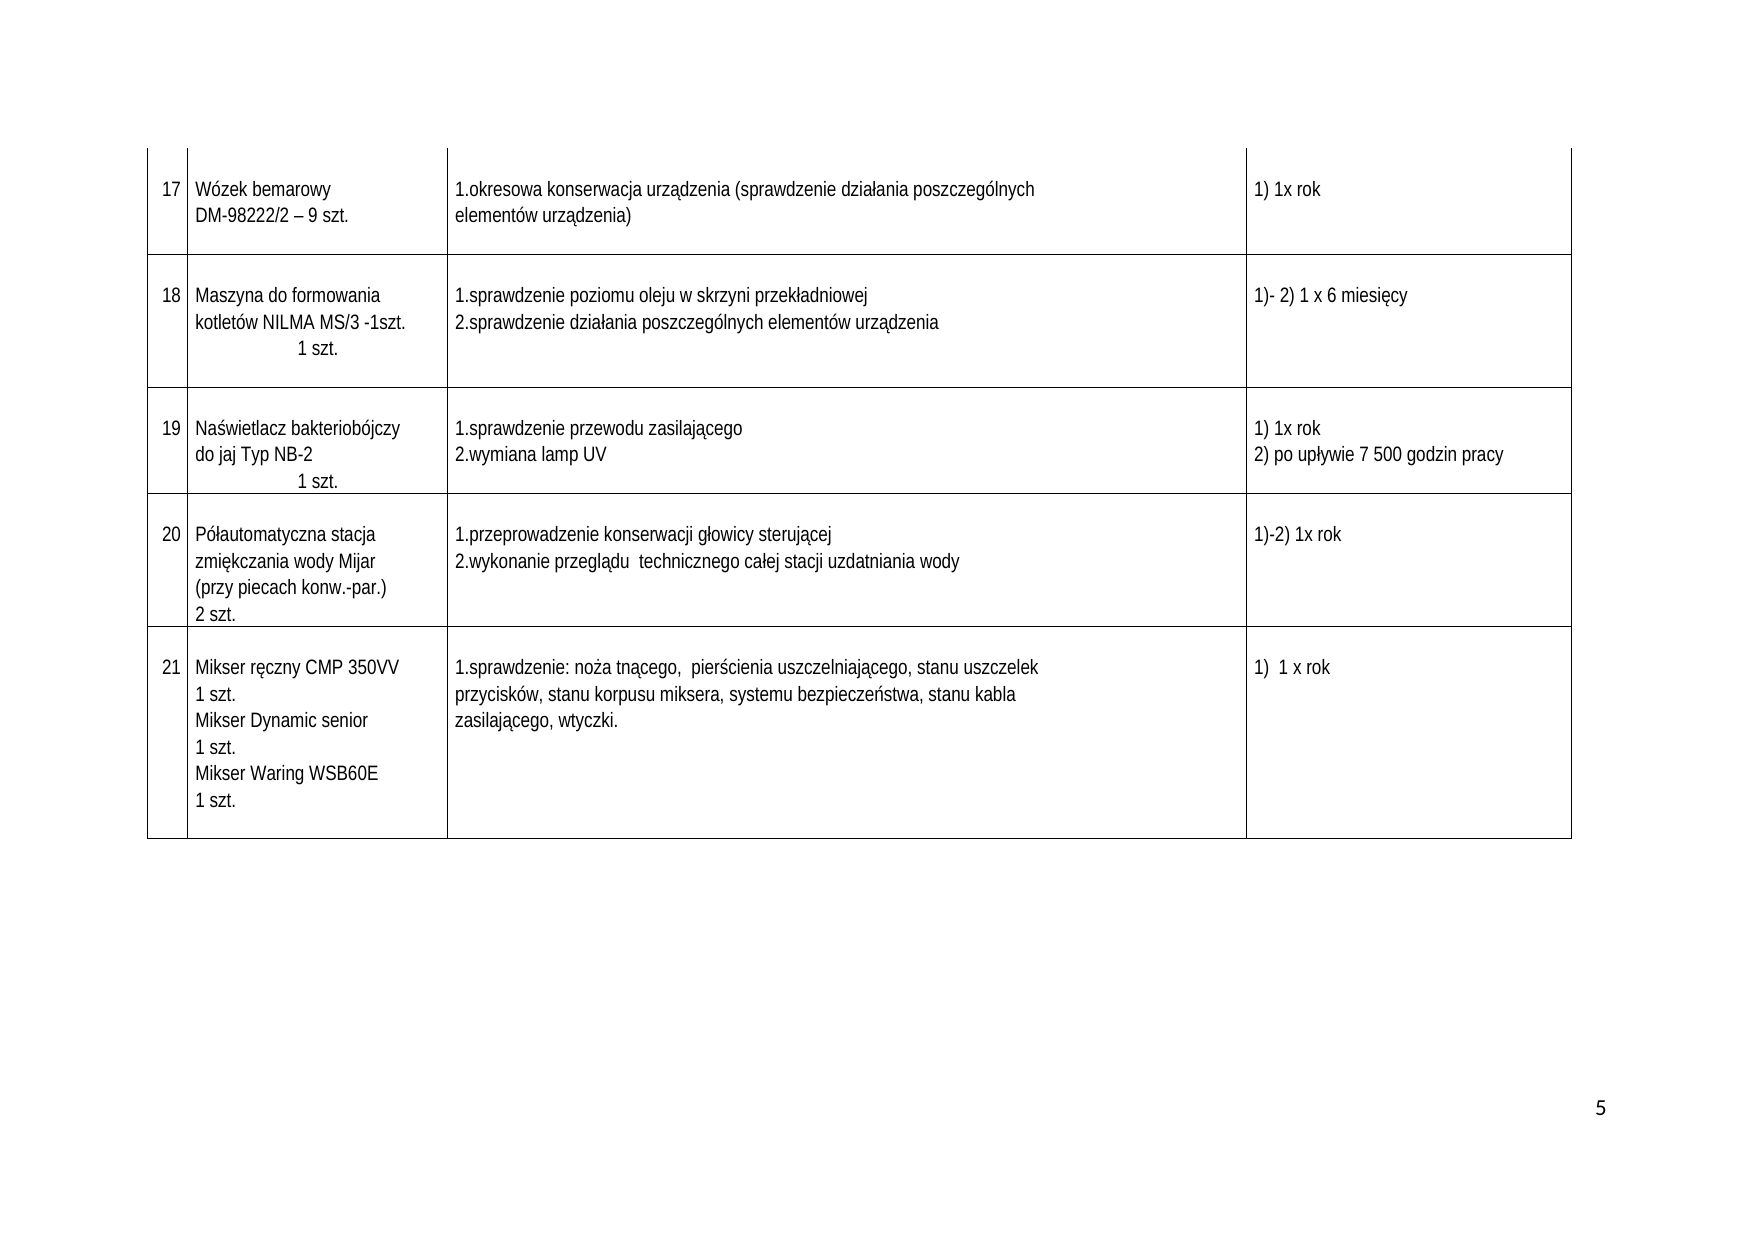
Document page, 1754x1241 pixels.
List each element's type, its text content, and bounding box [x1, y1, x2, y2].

table_cell Wózek bemarowy [188, 174, 447, 201]
table_cell 1 szt. [188, 466, 447, 493]
table_cell [148, 466, 187, 493]
table_cell [148, 255, 187, 280]
table_cell 1.sprawdzenie poziomu oleju w skrzyni przekładniowej [448, 280, 1246, 307]
table_cell [1247, 573, 1571, 599]
table_cell [188, 255, 447, 280]
table_cell [1247, 599, 1571, 626]
table_cell 1.przeprowadzenie konserwacji głowicy sterującej [448, 520, 1246, 546]
table_cell [1247, 227, 1571, 254]
table_cell [448, 759, 1246, 785]
table_cell 20 [148, 520, 187, 546]
table_cell Naświetlacz bakteriobójczy [188, 413, 447, 440]
table_cell zasilającego, wtyczki. [448, 705, 1246, 732]
table_cell [448, 627, 1246, 652]
table_cell [448, 388, 1246, 413]
table_cell [148, 812, 187, 838]
table_cell [1247, 494, 1571, 519]
table_cell 19 [148, 413, 187, 440]
table_cell Mikser Dynamic senior [188, 705, 447, 732]
table_cell [1247, 759, 1571, 785]
table_cell [1247, 201, 1571, 227]
table_cell [448, 573, 1246, 599]
table_cell [188, 494, 447, 519]
table_cell [448, 227, 1246, 254]
table_cell [448, 599, 1246, 626]
table_cell 1 szt. [188, 785, 447, 812]
table_cell [1247, 705, 1571, 732]
table_cell [448, 812, 1246, 838]
table_cell [148, 627, 187, 652]
table_cell [148, 440, 187, 466]
table_cell 1) 1x rok [1247, 413, 1571, 440]
table_cell [188, 227, 447, 254]
table_cell [148, 599, 187, 626]
table_cell [1247, 627, 1571, 652]
table_cell 1 szt. [188, 679, 447, 705]
table_cell do jaj Typ NB-2 [188, 440, 447, 466]
table_cell [1247, 732, 1571, 758]
table_cell [148, 227, 187, 254]
table_cell [1247, 388, 1571, 413]
table_cell [148, 388, 187, 413]
table_cell 1 szt. [188, 732, 447, 758]
table_cell [448, 148, 1246, 174]
table_cell 1) 1x rok [1247, 174, 1571, 201]
table_cell Mikser ręczny CMP 350VV [188, 652, 447, 679]
table_cell [1247, 785, 1571, 812]
table_cell 2.sprawdzenie działania poszczególnych elementów urządzenia [448, 307, 1246, 333]
table_cell [188, 148, 447, 174]
table_cell 2.wykonanie przeglądu technicznego całej stacji uzdatniania wody [448, 546, 1246, 573]
table_cell 2) po upływie 7 500 godzin pracy [1247, 440, 1571, 466]
table_cell [148, 573, 187, 599]
table_cell 2.wymiana lamp UV [448, 440, 1246, 466]
table_cell [188, 627, 447, 652]
table_cell 1.sprawdzenie: noża tnącego, pierścienia uszczelniającego, stanu uszczelek [448, 652, 1246, 679]
table_cell 1.okresowa konserwacja urządzenia (sprawdzenie działania poszczególnych [448, 174, 1246, 201]
table_cell [448, 785, 1246, 812]
table_cell 1)-2) 1x rok [1247, 520, 1571, 546]
table_cell [1247, 466, 1571, 493]
table_cell [148, 679, 187, 705]
table_cell 1)- 2) 1 x 6 miesięcy [1247, 280, 1571, 307]
table_cell Maszyna do formowania [188, 280, 447, 307]
table_cell [148, 360, 187, 387]
table_cell [1247, 148, 1571, 174]
table_cell Mikser Waring WSB60E [188, 759, 447, 785]
table_cell [1247, 334, 1571, 360]
table_cell 1 szt. [188, 334, 447, 360]
table_cell [148, 201, 187, 227]
table_cell 17 [148, 174, 187, 201]
table_cell 2 szt. [188, 599, 447, 626]
table_cell [1247, 812, 1571, 838]
table_cell kotletów NILMA MS/3 -1szt. [188, 307, 447, 333]
table_cell [1247, 546, 1571, 573]
table_cell (przy piecach konw.-par.) [188, 573, 447, 599]
table_cell [188, 812, 447, 838]
table_cell [1247, 360, 1571, 387]
table_cell zmiękczania wody Mijar [188, 546, 447, 573]
table_cell [148, 334, 187, 360]
table_cell [148, 759, 187, 785]
table_cell [188, 360, 447, 387]
table_cell DM-98222/2 – 9 szt. [188, 201, 447, 227]
table_cell [448, 494, 1246, 519]
table_cell przycisków, stanu korpusu miksera, systemu bezpieczeństwa, stanu kabla [448, 679, 1246, 705]
table_cell [148, 148, 187, 174]
table_cell [188, 388, 447, 413]
table_cell [148, 494, 187, 519]
table_cell [148, 785, 187, 812]
table_cell Półautomatyczna stacja [188, 520, 447, 546]
table_cell 1.sprawdzenie przewodu zasilającego [448, 413, 1246, 440]
table_cell [148, 307, 187, 333]
table_cell [448, 732, 1246, 758]
table_cell [1247, 679, 1571, 705]
table_cell [448, 255, 1246, 280]
table_cell [448, 466, 1246, 493]
table_cell 1) 1 x rok [1247, 652, 1571, 679]
table_cell 18 [148, 280, 187, 307]
table_cell 21 [148, 652, 187, 679]
table_cell [1247, 255, 1571, 280]
table_cell [448, 360, 1246, 387]
table_cell [148, 705, 187, 732]
table_cell [1247, 307, 1571, 333]
table_cell [448, 334, 1246, 360]
table_cell elementów urządzenia) [448, 201, 1246, 227]
table_cell [148, 546, 187, 573]
table_cell [148, 732, 187, 758]
